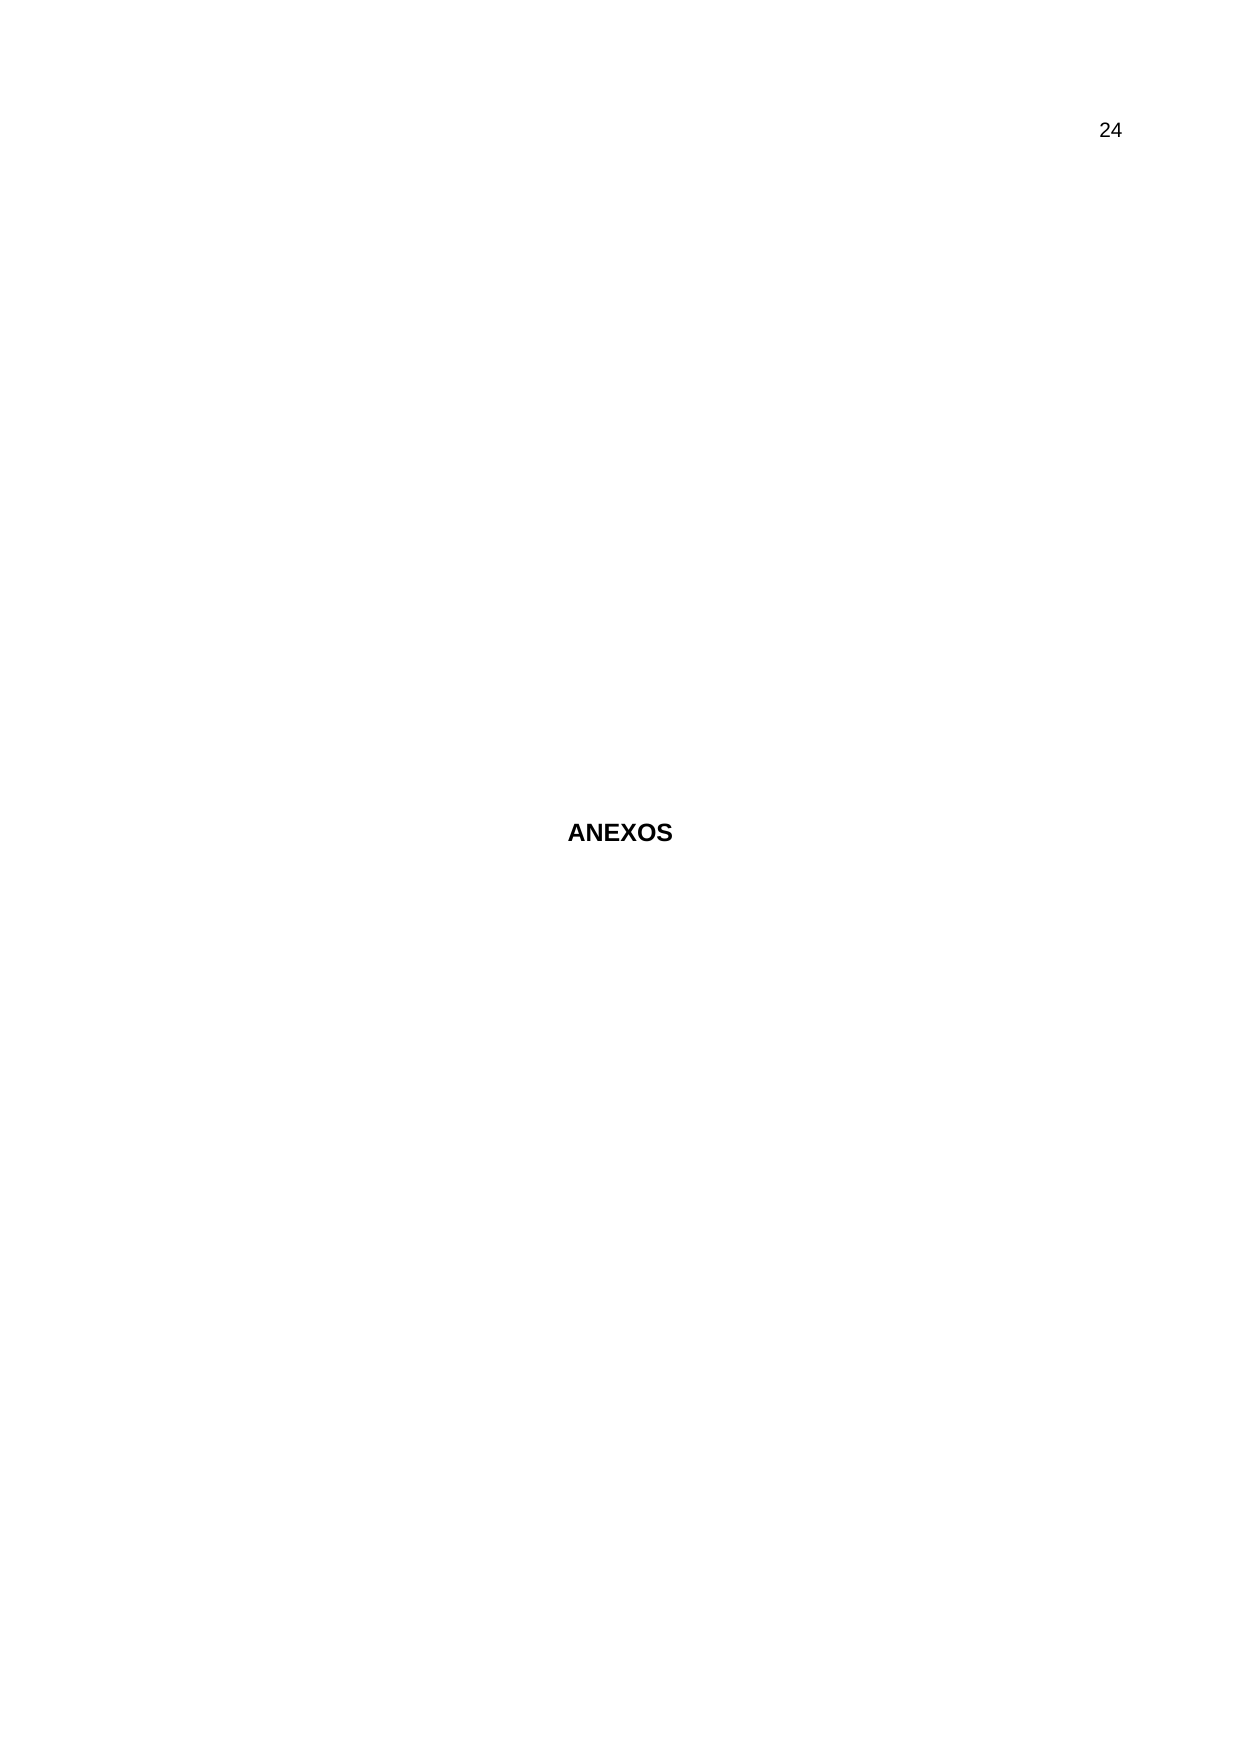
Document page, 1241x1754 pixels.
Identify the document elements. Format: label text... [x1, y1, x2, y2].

subtitle anexos [118, 818, 1122, 847]
